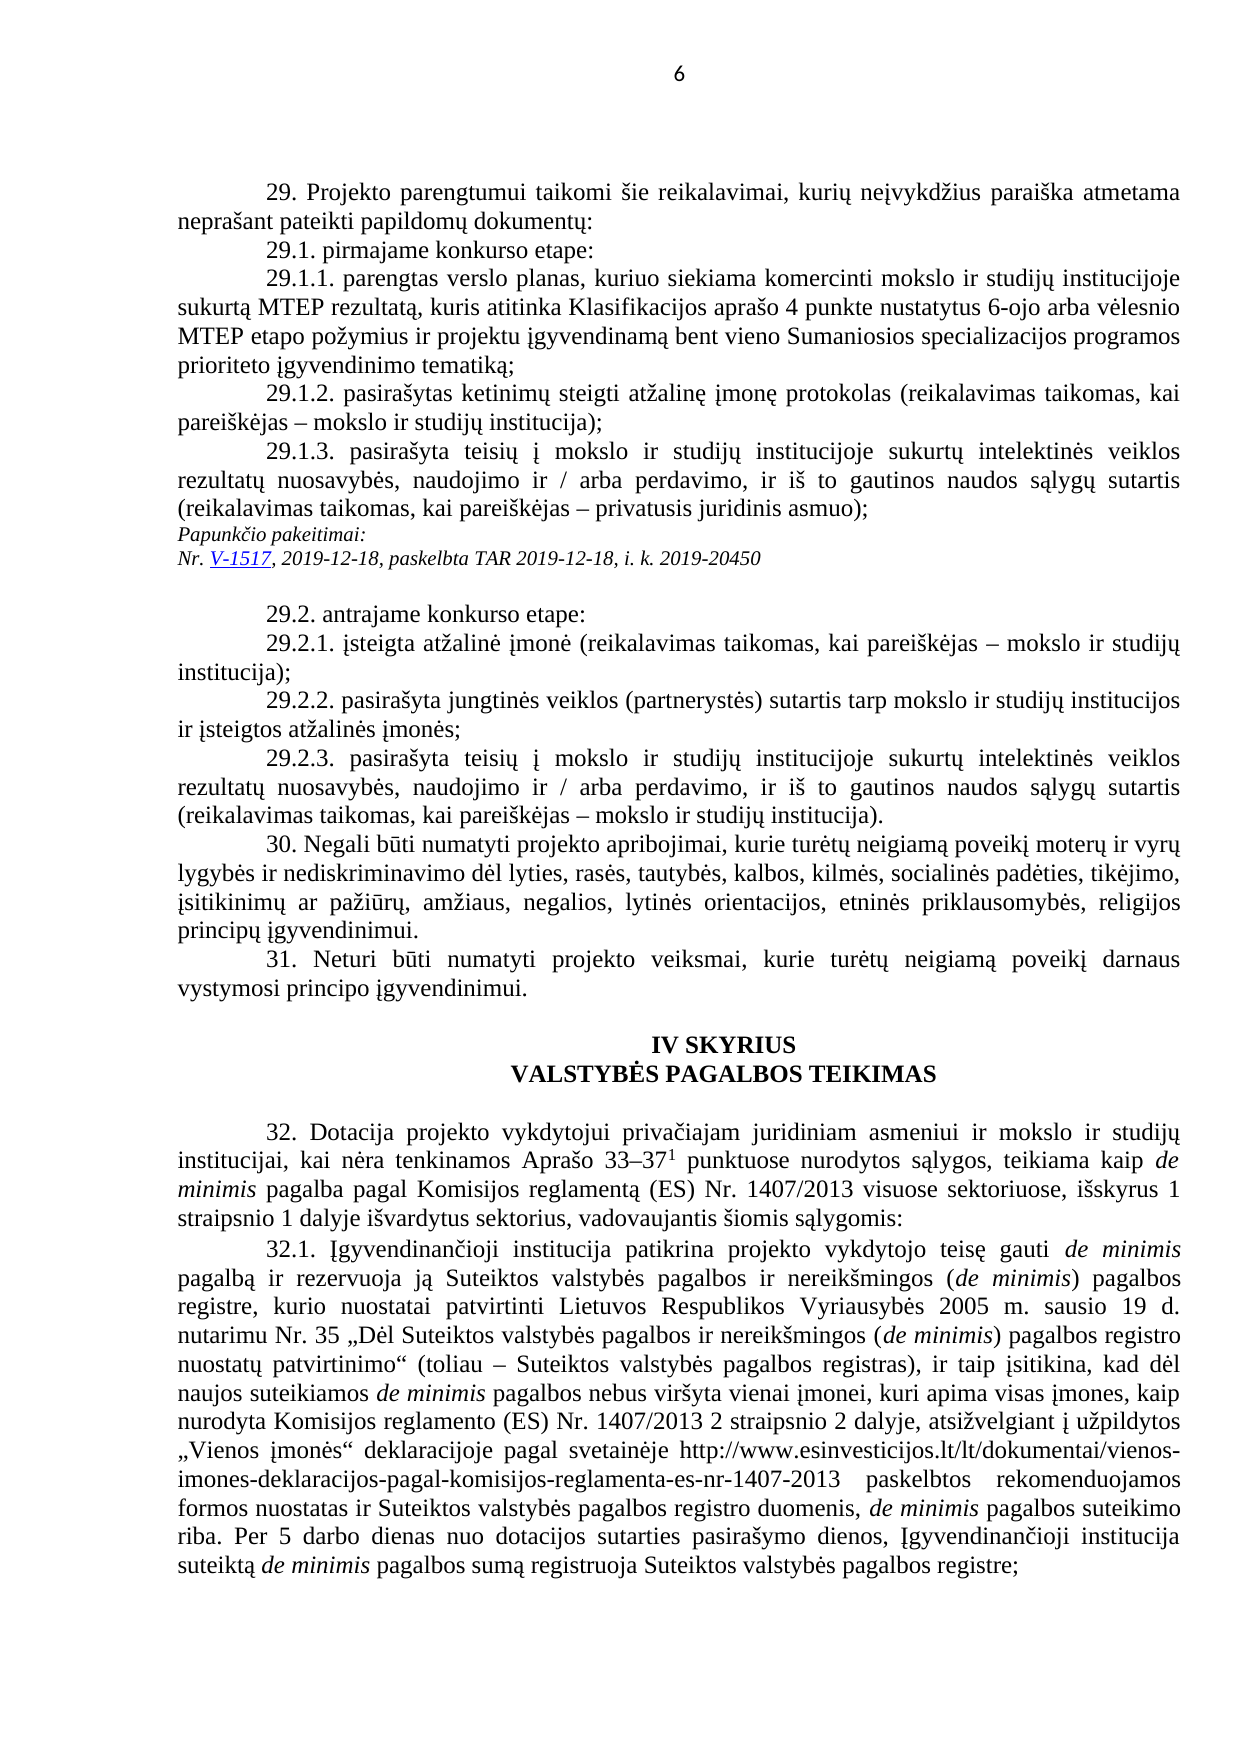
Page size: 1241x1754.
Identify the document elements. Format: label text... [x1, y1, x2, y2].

text 32.1. Įgyvendinančioji institucija patikrina projekto vykdytojo teisę gauti de minimis pagalbą ir rezervuoja ją Suteiktos valstybės pagalbos ir nereikšmingos (de minimis) pagalbos registre, kurio nuostatai patvirtinti Lietuvos Respublikos Vyriausybės 2005 m. sausio 19 d. nutarimu Nr. 35 „Dėl Suteiktos valstybės pagalbos ir nereikšmingos (de minimis) pagalbos registro nuostatų patvirtinimo“ (toliau – Suteiktos valstybės pagalbos registras), ir taip įsitikina, kad dėl naujos suteikiamos de minimis pagalbos nebus viršyta vienai įmonei, kuri apima visas įmones, kaip nurodyta Komisijos reglamento (ES) Nr. 1407/2013 2 straipsnio 2 dalyje, atsižvelgiant į užpildytos „Vienos įmonės“ deklaracijoje pagal svetainėje http://www.esinvesticijos.lt/lt/dokumentai/vienos-imones-deklaracijos-pagal-komisijos-reglamenta-es-nr-1407-2013 paskelbtos rekomenduojamos formos nuostatas ir Suteiktos valstybės pagalbos registro duomenis, de minimis pagalbos suteikimo riba. Per 5 darbo dienas nuo dotacijos sutarties pasirašymo dienos, Įgyvendinančioji institucija suteiktą de minimis pagalbos sumą registruoja Suteiktos valstybės pagalbos registre; [177, 1234, 1181, 1579]
text 29.2.1. įsteigta atžalinė įmonė (reikalavimas taikomas, kai pareiškėjas – mokslo ir studijų institucija); [177, 628, 1181, 685]
text 29. Projekto parengtumui taikomi šie reikalavimai, kurių neįvykdžius paraiška atmetama neprašant pateikti papildomų dokumentų: [177, 177, 1181, 235]
text IV SKYRIUS [177, 1030, 1181, 1059]
text 29.2.3. pasirašyta teisių į mokslo ir studijų institucijoje sukurtų intelektinės veiklos rezultatų nuosavybės, naudojimo ir / arba perdavimo, ir iš to gautinos naudos sąlygų sutartis (reikalavimas taikomas, kai pareiškėjas – mokslo ir studijų institucija). [177, 743, 1181, 829]
text VALSTYBĖS PAGALBOS TEIKIMAS [177, 1059, 1181, 1088]
text 30. Negali būti numatyti projekto apribojimai, kurie turėtų neigiamą poveikį moterų ir vyrų lygybės ir nediskriminavimo dėl lyties, rasės, tautybės, kalbos, kilmės, socialinės padėties, tikėjimo, įsitikinimų ar pažiūrų, amžiaus, negalios, lytinės orientacijos, etninės priklausomybės, religijos principų įgyvendinimui. [177, 829, 1181, 944]
text 29.2.2. pasirašyta jungtinės veiklos (partnerystės) sutartis tarp mokslo ir studijų institucijos ir įsteigtos atžalinės įmonės; [177, 685, 1181, 743]
text 29.1. pirmajame konkurso etape: [177, 235, 1181, 263]
text Papunkčio pakeitimai: [177, 522, 1181, 546]
text Nr. V-1517, 2019-12-18, paskelbta TAR 2019-12-18, i. k. 2019-20450 [177, 546, 1181, 570]
text 29.1.3. pasirašyta teisių į mokslo ir studijų institucijoje sukurtų intelektinės veiklos rezultatų nuosavybės, naudojimo ir / arba perdavimo, ir iš to gautinos naudos sąlygų sutartis (reikalavimas taikomas, kai pareiškėjas – privatusis juridinis asmuo); [177, 436, 1181, 522]
text 29.2. antrajame konkurso etape: [177, 599, 1181, 628]
text 32. Dotacija projekto vykdytojui privačiajam juridiniam asmeniui ir mokslo ir studijų institucijai, kai nėra tenkinamos Aprašo 33–371 punktuose nurodytos sąlygos, teikiama kaip de minimis pagalba pagal Komisijos reglamentą (ES) Nr. 1407/2013 visuose sektoriuose, išskyrus 1 straipsnio 1 dalyje išvardytus sektorius, vadovaujantis šiomis sąlygomis: [177, 1117, 1181, 1232]
text 31. Neturi būti numatyti projekto veiksmai, kurie turėtų neigiamą poveikį darnaus vystymosi principo įgyvendinimui. [177, 944, 1181, 1002]
text 29.1.2. pasirašytas ketinimų steigti atžalinę įmonę protokolas (reikalavimas taikomas, kai pareiškėjas – mokslo ir studijų institucija); [177, 378, 1181, 436]
text 29.1.1. parengtas verslo planas, kuriuo siekiama komercinti mokslo ir studijų institucijoje sukurtą MTEP rezultatą, kuris atitinka Klasifikacijos aprašo 4 punkte nustatytus 6-ojo arba vėlesnio MTEP etapo požymius ir projektu įgyvendinamą bent vieno Sumaniosios specializacijos programos prioriteto įgyvendinimo tematiką; [177, 263, 1181, 378]
